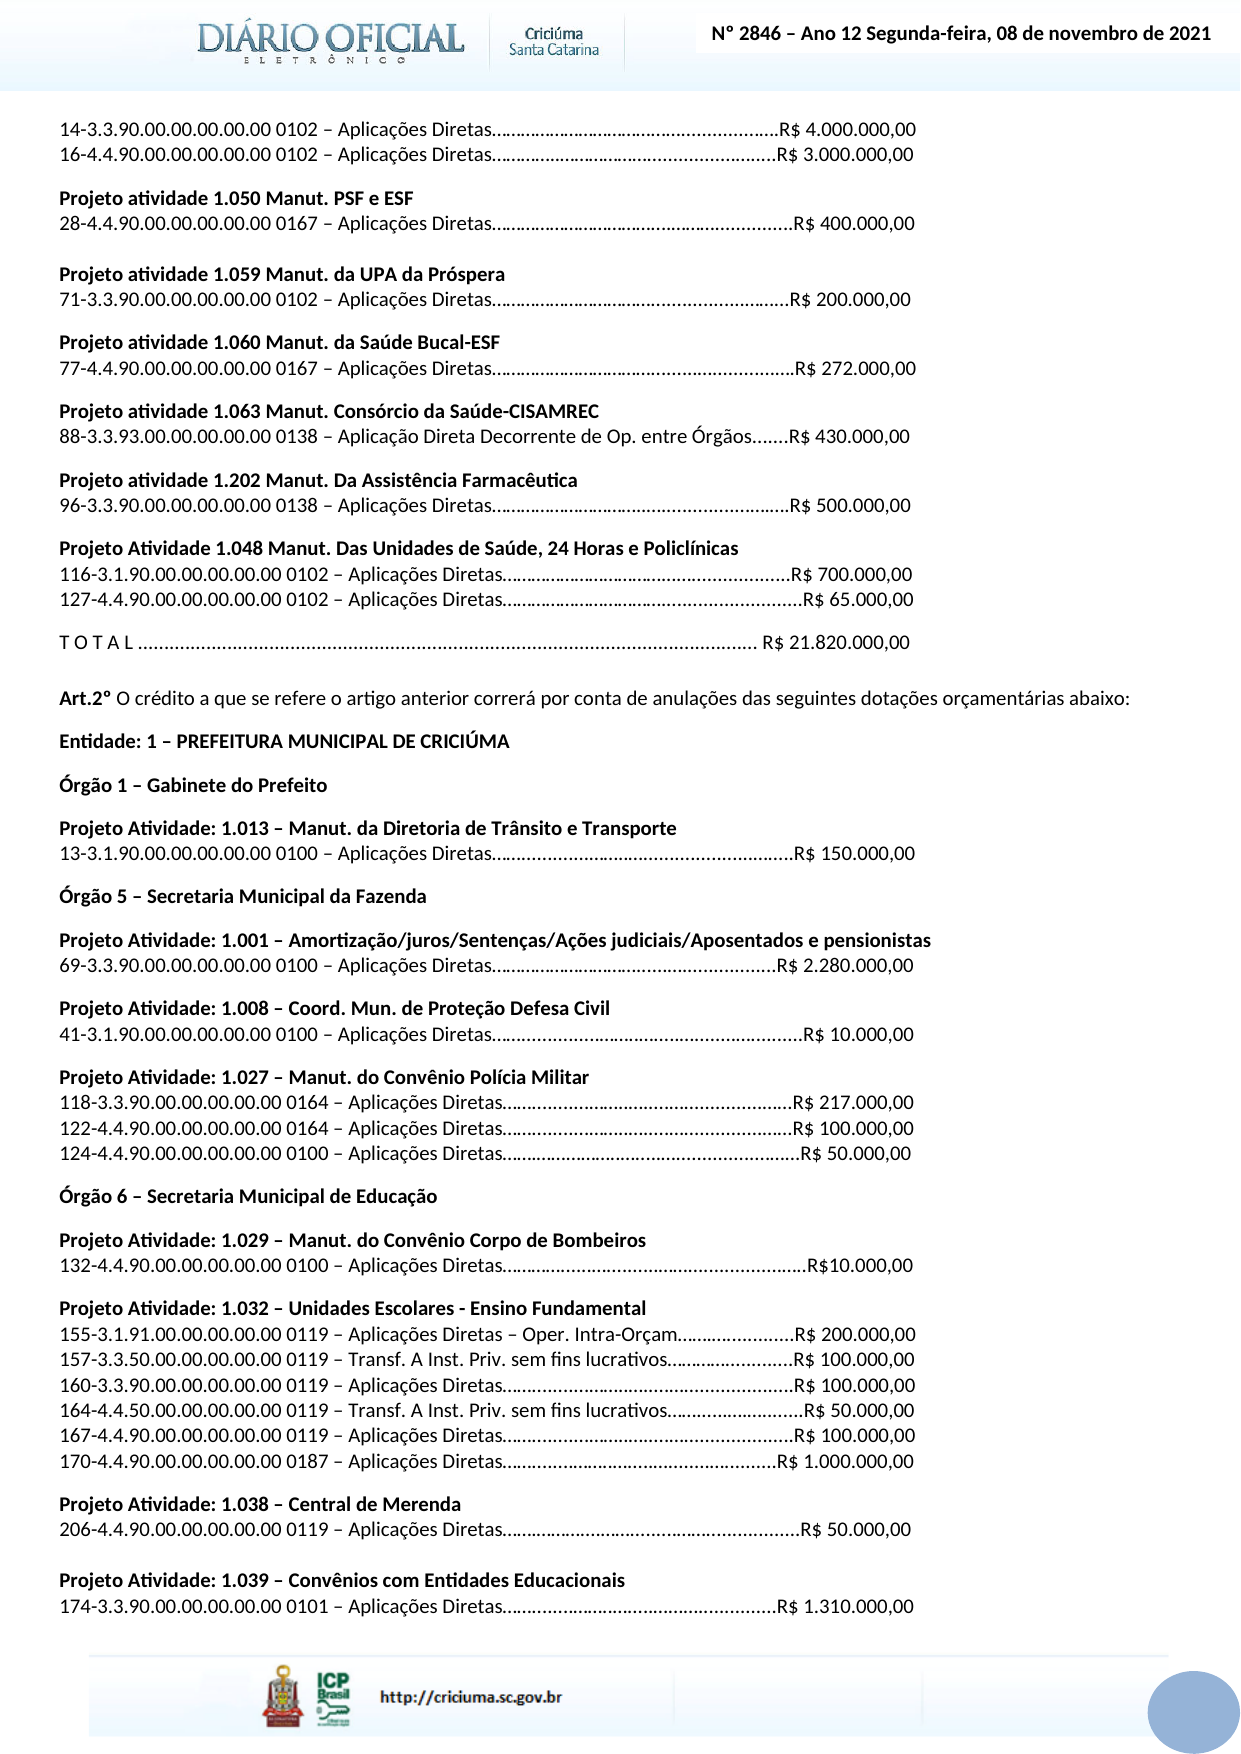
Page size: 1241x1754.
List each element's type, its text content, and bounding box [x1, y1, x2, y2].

text Órgão 5 – Secretaria Municipal da Fazenda [59, 884, 1181, 909]
text Projeto atividade 1.060 Manut. da Saúde Bucal-ESF [59, 329, 1181, 355]
text 167-4.4.90.00.00.00.00.00 0119 – Aplicações Diretas……...........……..….....….....................R$ 100.000,00 [59, 1423, 1181, 1448]
text 14-3.3.90.00.00.00.00.00 0102 – Aplicações Diretas……………………………...…...............….R$ 4.000.000,00 [59, 116, 1181, 141]
text 170-4.4.90.00.00.00.00.00 0187 – Aplicações Diretas……........……..….....…........…..........R$ 1.000.000,00 [59, 1448, 1181, 1473]
text 164-4.4.50.00.00.00.00.00 0119 – Transf. A Inst. Priv. sem fins lucrativos……......….…........R$ 50.000,00 [59, 1397, 1181, 1423]
text Entidade: 1 – PREFEITURA MUNICIPAL DE CRICIÚMA [59, 728, 1181, 754]
text 88-3.3.93.00.00.00.00.00 0138 – Aplicação Direta Decorrente de Op. entre Órgãos.......R$ 430.000,00 [59, 424, 1181, 449]
text Projeto Atividade: 1.013 – Manut. da Diretoria de Trânsito e Transporte [59, 815, 1181, 840]
text 69-3.3.90.00.00.00.00.00 0100 – Aplicações Diretas…………………………......…..................R$ 2.280.000,00 [59, 952, 1181, 978]
text 124-4.4.90.00.00.00.00.00 0100 – Aplicações Diretas…….……...……..….....…..................…...R$ 50.000,00 [59, 1140, 1181, 1166]
text Projeto Atividade: 1.032 – Unidades Escolares - Ensino Fundamental [59, 1296, 1181, 1321]
text 157-3.3.50.00.00.00.00.00 0119 – Transf. A Inst. Priv. sem fins lucrativos………….............R$ 100.000,00 [59, 1346, 1181, 1372]
text 155-3.1.91.00.00.00.00.00 0119 – Aplicações Diretas – Oper. Intra-Orçam…….….............R$ 200.000,00 [59, 1321, 1181, 1346]
text Projeto atividade 1.050 Manut. PSF e ESF [59, 185, 1181, 210]
text 116-3.1.90.00.00.00.00.00 0102 – Aplicações Diretas……………………………...…...................R$ 700.000,00 [59, 561, 1181, 586]
text Projeto Atividade: 1.027 – Manut. do Convênio Polícia Militar [59, 1064, 1181, 1089]
text Órgão 6 – Secretaria Municipal de Educação [59, 1184, 1181, 1209]
text Órgão 1 – Gabinete do Prefeito [59, 772, 1181, 797]
text Projeto atividade 1.059 Manut. da UPA da Próspera [59, 261, 1181, 286]
text Projeto atividade 1.202 Manut. Da Assistência Farmacêutica [59, 467, 1181, 492]
text 122-4.4.90.00.00.00.00.00 0164 – Aplicações Diretas……...........……..….....…...............…...R$ 100.000,00 [59, 1115, 1181, 1140]
text 41-3.1.90.00.00.00.00.00 0100 – Aplicações Diretas……...............……..….....…........…..........R$ 10.000,00 [59, 1021, 1181, 1046]
text 118-3.3.90.00.00.00.00.00 0164 – Aplicações Diretas……...........……..….....…...............…...R$ 217.000,00 [59, 1089, 1181, 1115]
text Projeto Atividade: 1.038 – Central de Merenda [59, 1491, 1181, 1517]
text Projeto Atividade 1.048 Manut. Das Unidades de Saúde, 24 Horas e Policlínicas [59, 536, 1181, 561]
text 132-4.4.90.00.00.00.00.00 0100 – Aplicações Diretas…………......…..........……..................…..R$10.000,00 [59, 1252, 1181, 1278]
text 28-4.4.90.00.00.00.00.00 0167 – Aplicações Diretas……………………………....………...............R$ 400.000,00 [59, 210, 1181, 236]
text Projeto atividade 1.063 Manut. Consórcio da Saúde-CISAMREC [59, 398, 1181, 424]
text 174-3.3.90.00.00.00.00.00 0101 – Aplicações Diretas……........……..….....…...…...............R$ 1.310.000,00 [59, 1593, 1181, 1618]
text Projeto Atividade: 1.008 – Coord. Mun. de Proteção Defesa Civil [59, 996, 1181, 1021]
text 206-4.4.90.00.00.00.00.00 0119 – Aplicações Diretas…….………....…….........……..................R$ 50.000,00 [59, 1517, 1181, 1542]
text 96-3.3.90.00.00.00.00.00 0138 – Aplicações Diretas…………………………..….................….….R$ 500.000,00 [59, 492, 1181, 518]
text T O T A L ...................................................................................................................... R$ 21.820.000,00 [59, 629, 1181, 655]
text 13-3.1.90.00.00.00.00.00 0100 – Aplicações Diretas…….............……..….....................….....R$ 150.000,00 [59, 840, 1181, 866]
text Projeto Atividade: 1.029 – Manut. do Convênio Corpo de Bombeiros [59, 1227, 1181, 1252]
text 71-3.3.90.00.00.00.00.00 0102 – Aplicações Diretas……………………………..................……...R$ 200.000,00 [59, 286, 1181, 312]
text 127-4.4.90.00.00.00.00.00 0102 – Aplicações Diretas……………………………...........................R$ 65.000,00 [59, 586, 1181, 612]
text Projeto Atividade: 1.039 – Convênios com Entidades Educacionais [59, 1567, 1181, 1593]
text Projeto Atividade: 1.001 – Amortização/juros/Sentenças/Ações judiciais/Aposentados e pensionistas [59, 927, 1181, 952]
text Art.2º O crédito a que se refere o artigo anterior correrá por conta de anulações das seguintes dotações orçamentárias abaixo: [59, 685, 1181, 711]
text 16-4.4.90.00.00.00.00.00 0102 – Aplicações Diretas…………..……………….................….....R$ 3.000.000,00 [59, 141, 1181, 167]
text 77-4.4.90.00.00.00.00.00 0167 – Aplicações Diretas…………………………….........…............….R$ 272.000,00 [59, 355, 1181, 380]
text 160-3.3.90.00.00.00.00.00 0119 – Aplicações Diretas……...........……..….....….....................R$ 100.000,00 [59, 1372, 1181, 1397]
